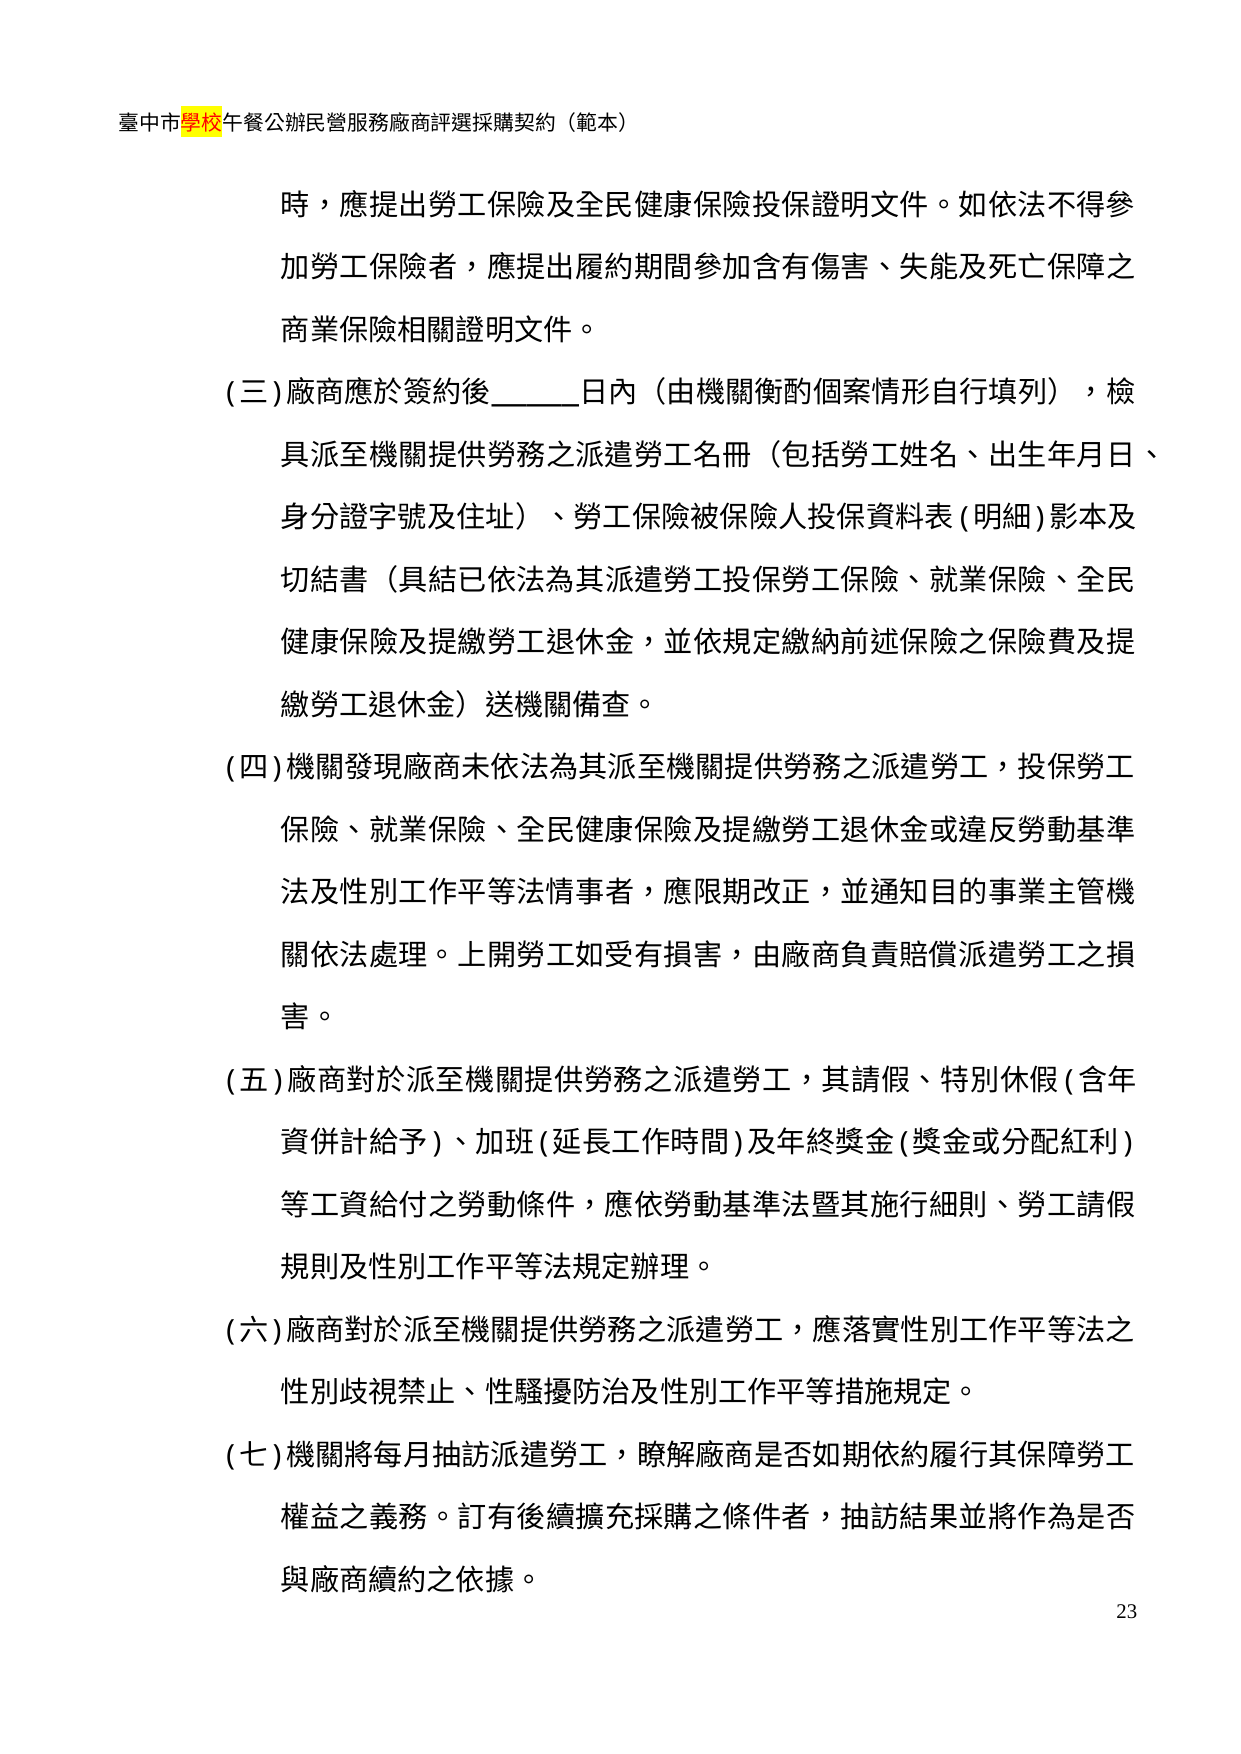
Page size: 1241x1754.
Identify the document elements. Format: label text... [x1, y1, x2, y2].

text (七)機關將每月抽訪派遣勞工，瞭解廠商是否如期依約履行其保障勞工權益之義務。訂有後續擴充採購之條件者，抽訪結果並將作為是否與廠商續約之依據。 [221, 1411, 1137, 1598]
text (四)機關發現廠商未依法為其派至機關提供勞務之派遣勞工，投保勞工保險、就業保險、全民健康保險及提繳勞工退休金或違反勞動基準法及性別工作平等法情事者，應限期改正，並通知目的事業主管機關依法處理。上開勞工如受有損害，由廠商負責賠償派遣勞工之損害。 [221, 723, 1137, 1036]
text 時，應提出勞工保險及全民健康保險投保證明文件。如依法不得參加勞工保險者，應提出履約期間參加含有傷害、失能及死亡保障之商業保險相關證明文件。 [221, 161, 1137, 348]
text (五)廠商對於派至機關提供勞務之派遣勞工，其請假、特別休假(含年資併計給予)、加班(延長工作時間)及年終獎金(獎金或分配紅利)等工資給付之勞動條件，應依勞動基準法暨其施行細則、勞工請假規則及性別工作平等法規定辦理。 [222, 1036, 1137, 1286]
text (六)廠商對於派至機關提供勞務之派遣勞工，應落實性別工作平等法之性別歧視禁止、性騷擾防治及性別工作平等措施規定。 [221, 1286, 1137, 1411]
text (三)廠商應於簽約後_____日內（由機關衡酌個案情形自行填列），檢具派至機關提供勞務之派遣勞工名冊（包括勞工姓名、出生年月日、身分證字號及住址）、勞工保險被保險人投保資料表(明細)影本及切結書（具結已依法為其派遣勞工投保勞工保險、就業保險、全民健康保險及提繳勞工退休金，並依規定繳納前述保險之保險費及提繳勞工退休金）送機關備查。 [221, 348, 1137, 723]
